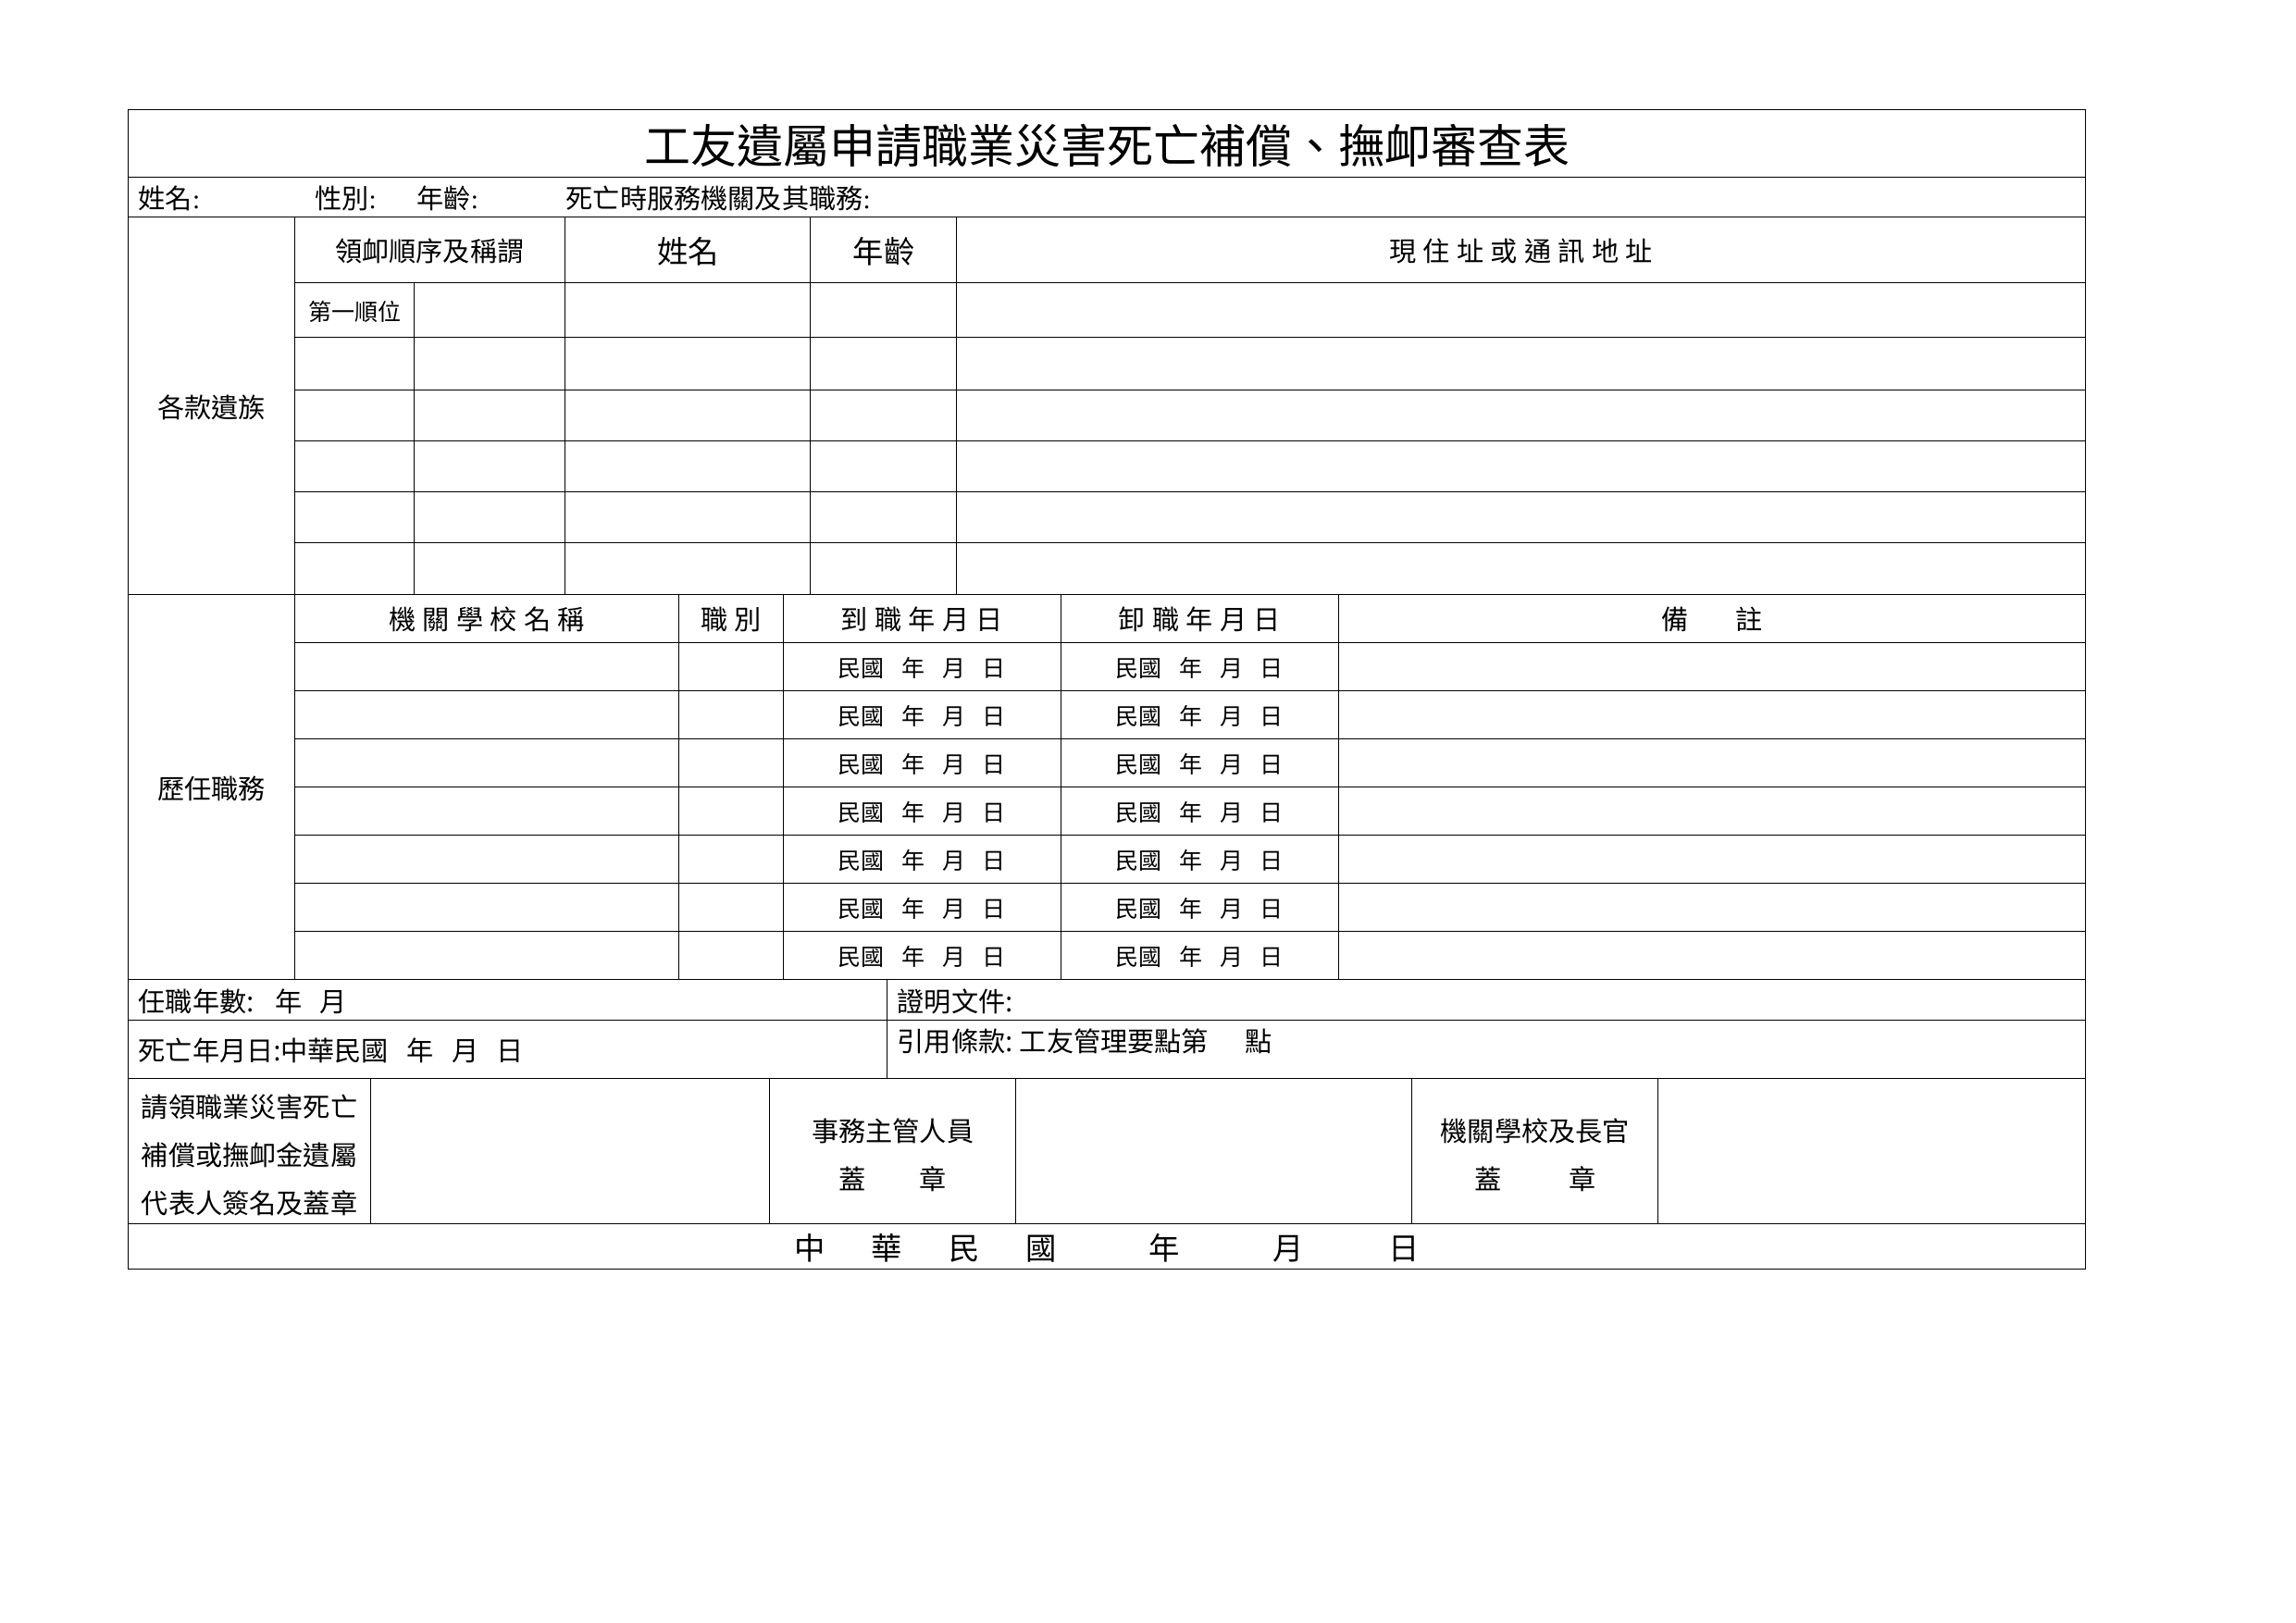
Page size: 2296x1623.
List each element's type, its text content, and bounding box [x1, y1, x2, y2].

table_cell [565, 390, 810, 440]
table_cell [295, 932, 678, 979]
table_cell [1339, 643, 2085, 690]
table_cell [1016, 1079, 1411, 1223]
table_cell [811, 390, 956, 440]
table_cell [505, 980, 887, 1020]
table_cell 民國 年 月 日 [784, 787, 1061, 835]
table_cell [295, 492, 414, 542]
table_cell [811, 441, 956, 491]
table_cell [811, 338, 956, 390]
table_cell [957, 390, 2085, 440]
table_cell 卸 職 年 月 日 [1061, 595, 1338, 642]
table_cell [957, 441, 2085, 491]
table_cell 民國 年 月 日 [784, 691, 1061, 738]
table_header 工友遺屬申請職業災害死亡補償、撫卹審查表 [129, 110, 2085, 177]
table_cell [415, 283, 565, 337]
table_cell 死亡年月日:中華民國 年 月 日 [129, 1021, 887, 1078]
table_cell [811, 543, 956, 594]
table_cell [295, 691, 678, 738]
table_cell 請領職業災害死亡補償或撫卹金遺屬代表人簽名及蓋章 [129, 1079, 370, 1223]
table_cell 證明文件: [887, 980, 2085, 1020]
table_cell [1658, 1079, 2085, 1223]
table_cell [415, 492, 565, 542]
table_cell [1339, 739, 2085, 787]
table_cell 民國 年 月 日 [1061, 884, 1338, 931]
table_cell 備 註 [1339, 595, 2085, 642]
table_cell 民國 年 月 日 [1061, 932, 1338, 979]
table_cell [295, 884, 678, 931]
table_cell [295, 739, 678, 787]
table_cell [679, 787, 783, 835]
table_cell [415, 441, 565, 491]
table_cell [957, 492, 2085, 542]
table_cell 第一順位 [295, 283, 414, 337]
table_cell [1339, 884, 2085, 931]
table_cell 民國 年 月 日 [1061, 691, 1338, 738]
table_cell 機 關 學 校 名 稱 [295, 595, 678, 642]
table_cell 職 別 [679, 595, 783, 642]
table_cell [565, 543, 810, 594]
table_cell [679, 643, 783, 690]
table_cell 民國 年 月 日 [784, 932, 1061, 979]
table_cell [295, 787, 678, 835]
table_cell [415, 338, 565, 390]
table_cell 引用條款: 工友管理要點第 點 [887, 1021, 2085, 1078]
table_cell [371, 1079, 769, 1223]
table_cell [679, 884, 783, 931]
table_cell 現 住 址 或 通 訊 地 址 [957, 217, 2085, 282]
table_cell [295, 643, 678, 690]
table_cell 事務主管人員 蓋 章 [770, 1079, 1015, 1223]
table_cell 中 華 民 國 年 月 日 [129, 1224, 2085, 1269]
table_cell 民國 年 月 日 [784, 836, 1061, 883]
table_cell 到 職 年 月 日 [784, 595, 1061, 642]
table_cell [565, 492, 810, 542]
table_cell [415, 543, 565, 594]
table_cell 各款遺族 [129, 217, 294, 594]
table_cell 民國 年 月 日 [1061, 739, 1338, 787]
table_cell 民國 年 月 日 [1061, 836, 1338, 883]
table_cell 年齡 [811, 217, 956, 282]
table_cell 機關學校及長官 蓋 章 [1412, 1079, 1657, 1223]
table_cell 姓名 [565, 217, 810, 282]
table_cell [1339, 691, 2085, 738]
table_cell [295, 441, 414, 491]
table_cell [957, 543, 2085, 594]
table_cell [415, 390, 565, 440]
table_cell [679, 836, 783, 883]
table_cell [295, 390, 414, 440]
table_cell [565, 338, 810, 390]
table_cell [295, 543, 414, 594]
table_cell 領卹順序及稱謂 [295, 217, 565, 282]
table_cell [1339, 836, 2085, 883]
table_cell [295, 836, 678, 883]
table_cell [679, 932, 783, 979]
table_cell [1339, 932, 2085, 979]
table_cell 民國 年 月 日 [1061, 643, 1338, 690]
table_cell 任職年數: 年 月 [129, 980, 505, 1020]
table_cell [565, 283, 810, 337]
table_cell [1339, 787, 2085, 835]
table_cell 民國 年 月 日 [784, 884, 1061, 931]
table_cell [679, 739, 783, 787]
table_cell 民國 年 月 日 [784, 739, 1061, 787]
table_cell [957, 338, 2085, 390]
table_cell 民國 年 月 日 [784, 643, 1061, 690]
table_cell [679, 691, 783, 738]
table_cell [811, 283, 956, 337]
table_cell [957, 283, 2085, 337]
table_cell 姓名: 性別: 年齡: 死亡時服務機關及其職務: [129, 178, 2085, 217]
table_cell [565, 441, 810, 491]
table_cell 民國 年 月 日 [1061, 787, 1338, 835]
table_cell 歷任職務 [129, 595, 294, 979]
table_cell [811, 492, 956, 542]
table_cell [295, 338, 414, 390]
